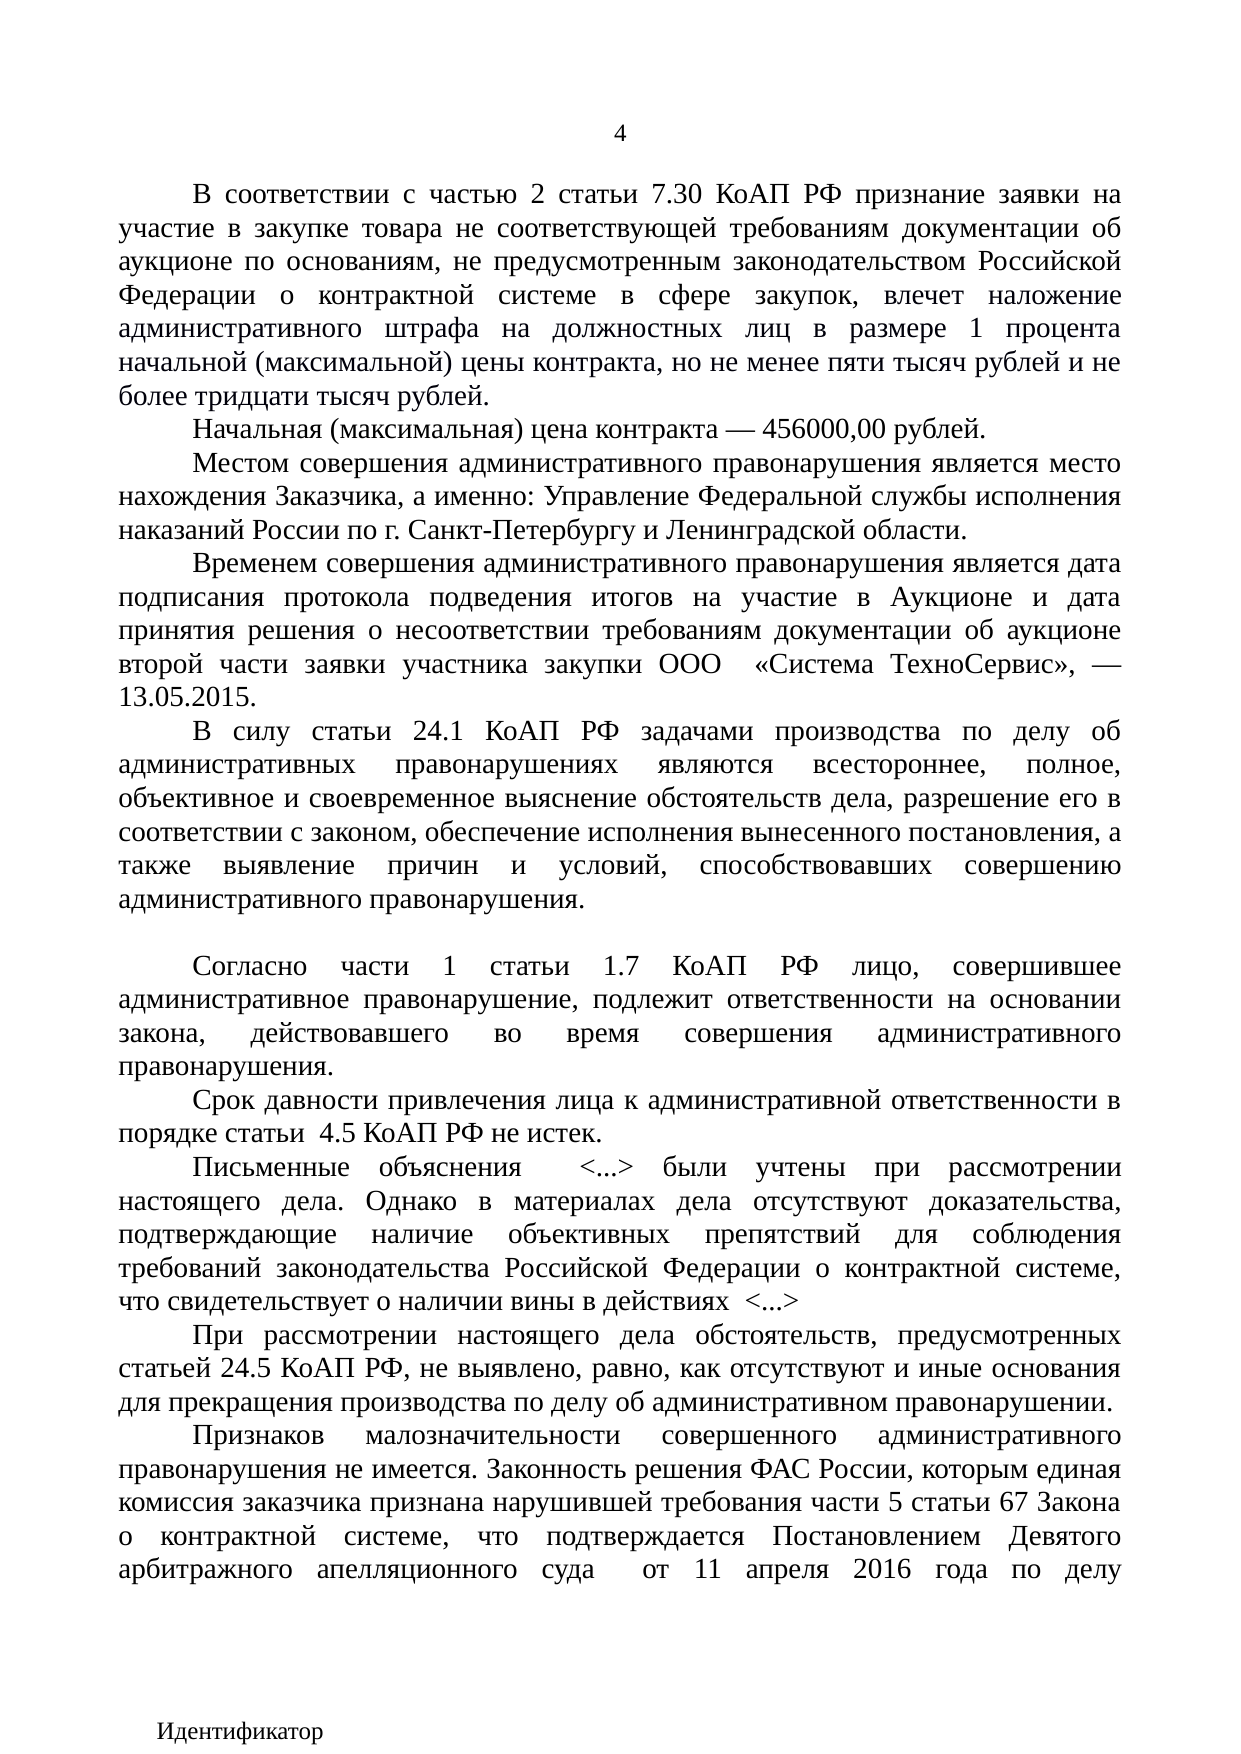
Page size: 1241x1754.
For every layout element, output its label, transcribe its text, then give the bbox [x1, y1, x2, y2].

text При рассмотрении настоящего дела обстоятельств, предусмотренных статьей 24.5 КоАП РФ, не выявлено, равно, как отсутствуют и иные основания для прекращения производства по делу об административном правонарушении. [118, 1317, 1122, 1417]
text Письменные объяснения <...> были учтены при рассмотрении настоящего дела. Однако в материалах дела отсутствуют доказательства, подтверждающие наличие объективных препятствий для соблюдения требований законодательства Российской Федерации о контрактной системе, что свидетельствует о наличии вины в действиях <...> [118, 1149, 1122, 1317]
text В соответствии с частью 2 статьи 7.30 КоАП РФ признание заявки на участие в закупке товара не соответствующей требованиям документации об аукционе по основаниям, не предусмотренным законодательством Российской Федерации о контрактной системе в сфере закупок, влечет наложение административного штрафа на должностных лиц в размере 1 процента начальной (максимальной) цены контракта, но не менее пяти тысяч рублей и не более тридцати тысяч рублей. [118, 176, 1122, 411]
text Местом совершения административного правонарушения является место нахождения Заказчика, а именно: Управление Федеральной службы исполнения наказаний России по г. Санкт-Петербургу и Ленинградской области. [118, 445, 1122, 545]
text Временем совершения административного правонарушения является дата подписания протокола подведения итогов на участие в Аукционе и дата принятия решения о несоответствии требованиям документации об аукционе второй части заявки участника закупки ООО «Система ТехноСервис», — 13.05.2015. [118, 545, 1122, 713]
text Согласно части 1 статьи 1.7 КоАП РФ лицо, совершившее административное правонарушение, подлежит ответственности на основании закона, действовавшего во время совершения административного правонарушения. [118, 948, 1122, 1082]
text Признаков малозначительности совершенного административного правонарушения не имеется. Законность решения ФАС России, которым единая комиссия заказчика признана нарушившей требования части 5 статьи 67 Закона о контрактной системе, что подтверждается Постановлением Девятого арбитражного апелляционного суда от 11 апреля 2016 года по делу [118, 1417, 1122, 1585]
text В силу статьи 24.1 КоАП РФ задачами производства по делу об административных правонарушениях являются всестороннее, полное, объективное и своевременное выяснение обстоятельств дела, разрешение его в соответствии с законом, обеспечение исполнения вынесенного постановления, а также выявление причин и условий, способствовавших совершению административного правонарушения. [118, 713, 1122, 914]
text Начальная (максимальная) цена контракта — 456000,00 рублей. [118, 411, 1122, 445]
text Срок давности привлечения лица к административной ответственности в порядке статьи 4.5 КоАП РФ не истек. [118, 1082, 1122, 1149]
